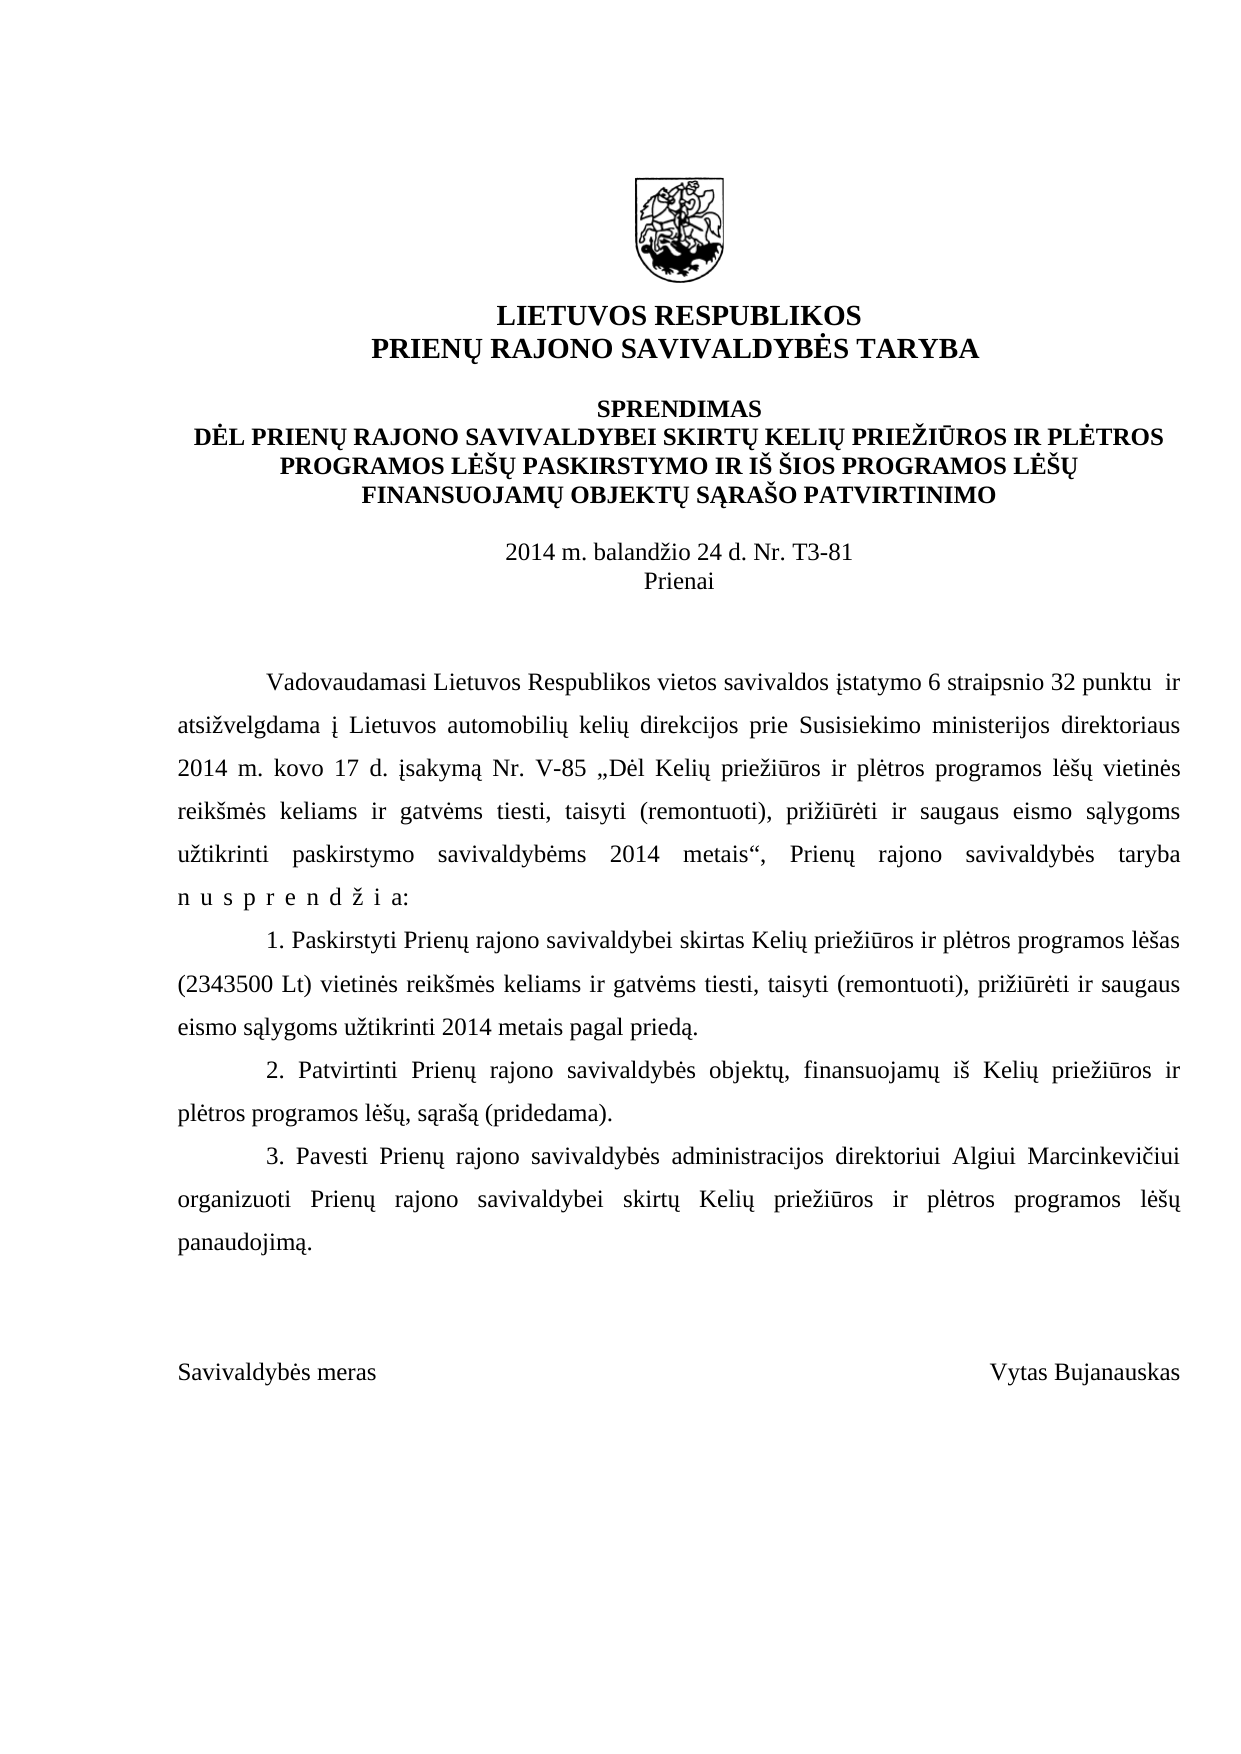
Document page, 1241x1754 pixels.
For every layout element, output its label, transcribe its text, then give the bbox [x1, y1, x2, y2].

text 2014 m. balandžio 24 d. Nr. T3-81 [177, 537, 1181, 566]
text Vadovaudamasi Lietuvos Respublikos vietos savivaldos įstatymo 6 straipsnio 32 punktu ir atsižvelgdama į Lietuvos automobilių kelių direkcijos prie Susisiekimo ministerijos direktoriaus 2014 m. kovo 17 d. įsakymą Nr. V-85 „Dėl Kelių priežiūros ir plėtros programos lėšų vietinės reikšmės keliams ir gatvėms tiesti, taisyti (remontuoti), prižiūrėti ir saugaus eismo sąlygoms užtikrinti paskirstymo savivaldybėms 2014 metais“, Prienų rajono savivaldybės taryba nusprendžia: [177, 667, 1181, 911]
text Savivaldybės meras Vytas Bujanauskas [177, 1357, 1181, 1386]
text 3. Pavesti Prienų rajono savivaldybės administracijos direktoriui Algiui Marcinkevičiui organizuoti Prienų rajono savivaldybei skirtų Kelių priežiūros ir plėtros programos lėšų panaudojimą. [177, 1141, 1181, 1256]
text 2. Patvirtinti Prienų rajono savivaldybės objektų, finansuojamų iš Kelių priežiūros ir plėtros programos lėšų, sąrašą (pridedama). [177, 1055, 1181, 1127]
text 1. Paskirstyti Prienų rajono savivaldybei skirtas Kelių priežiūros ir plėtros programos lėšas (2343500 Lt) vietinės reikšmės keliams ir gatvėms tiesti, taisyti (remontuoti), prižiūrėti ir saugaus eismo sąlygoms užtikrinti 2014 metais pagal priedą. [177, 926, 1181, 1041]
text PRIENŲ RAJONO SAVIVALDYBĖS TARYBA [177, 331, 1181, 365]
text Prienai [177, 566, 1181, 595]
text Sprendimas [177, 394, 1181, 422]
text LIETUVOS RESPUBLIKOS [177, 298, 1181, 331]
text DĖL PRIENŲ RAJONO SAVIVALDYBEI SKIRTŲ KELIŲ PRIEŽIŪROS IR PLĖTROS PROGRAMOS LĖŠŲ PASKIRSTYMO IR IŠ ŠIOS PROGRAMOS LĖŠŲ FINANSUOJAMŲ OBJEKTŲ SĄRAŠO PATVIRTINIMO [177, 422, 1181, 509]
